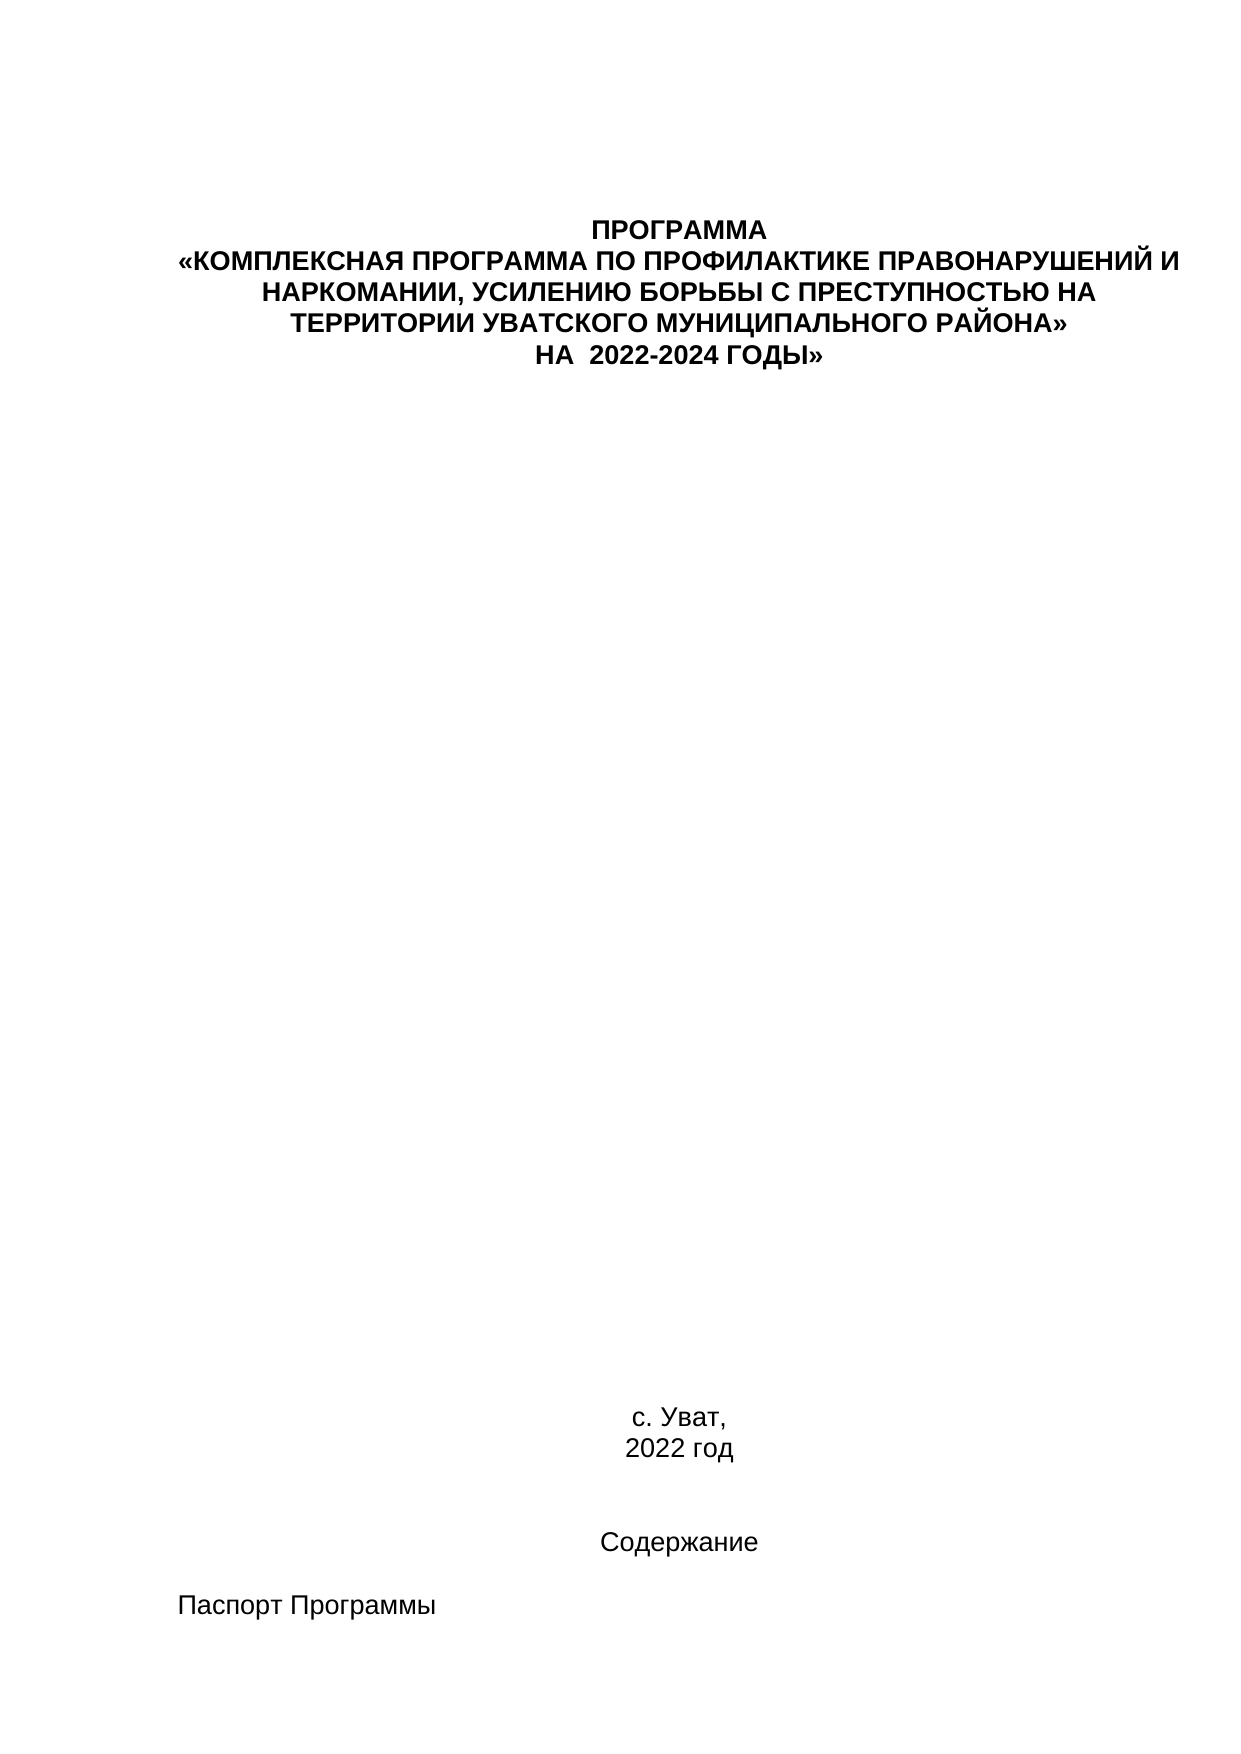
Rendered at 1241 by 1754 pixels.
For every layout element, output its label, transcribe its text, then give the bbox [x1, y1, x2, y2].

text Содержание [177, 1526, 1181, 1557]
text «КОМПЛЕКСНАЯ ПРОГРАММА ПО ПРОФИЛАКТИКЕ ПРАВОНАРУШЕНИЙ И НАРКОМАНИИ, УСИЛЕНИЮ БОРЬБЫ С ПРЕСТУПНОСТЬЮ НА ТЕРРИТОРИИ УВАТСКОГО МУНИЦИПАЛЬНОГО РАЙОНА» [177, 245, 1181, 339]
text Паспорт Программы [177, 1589, 1181, 1620]
text ПРОГРАММА [177, 214, 1181, 245]
text 2022 год [177, 1432, 1181, 1464]
text с. Уват, [177, 1401, 1181, 1432]
text НА 2022-2024 ГОДЫ» [177, 339, 1181, 370]
